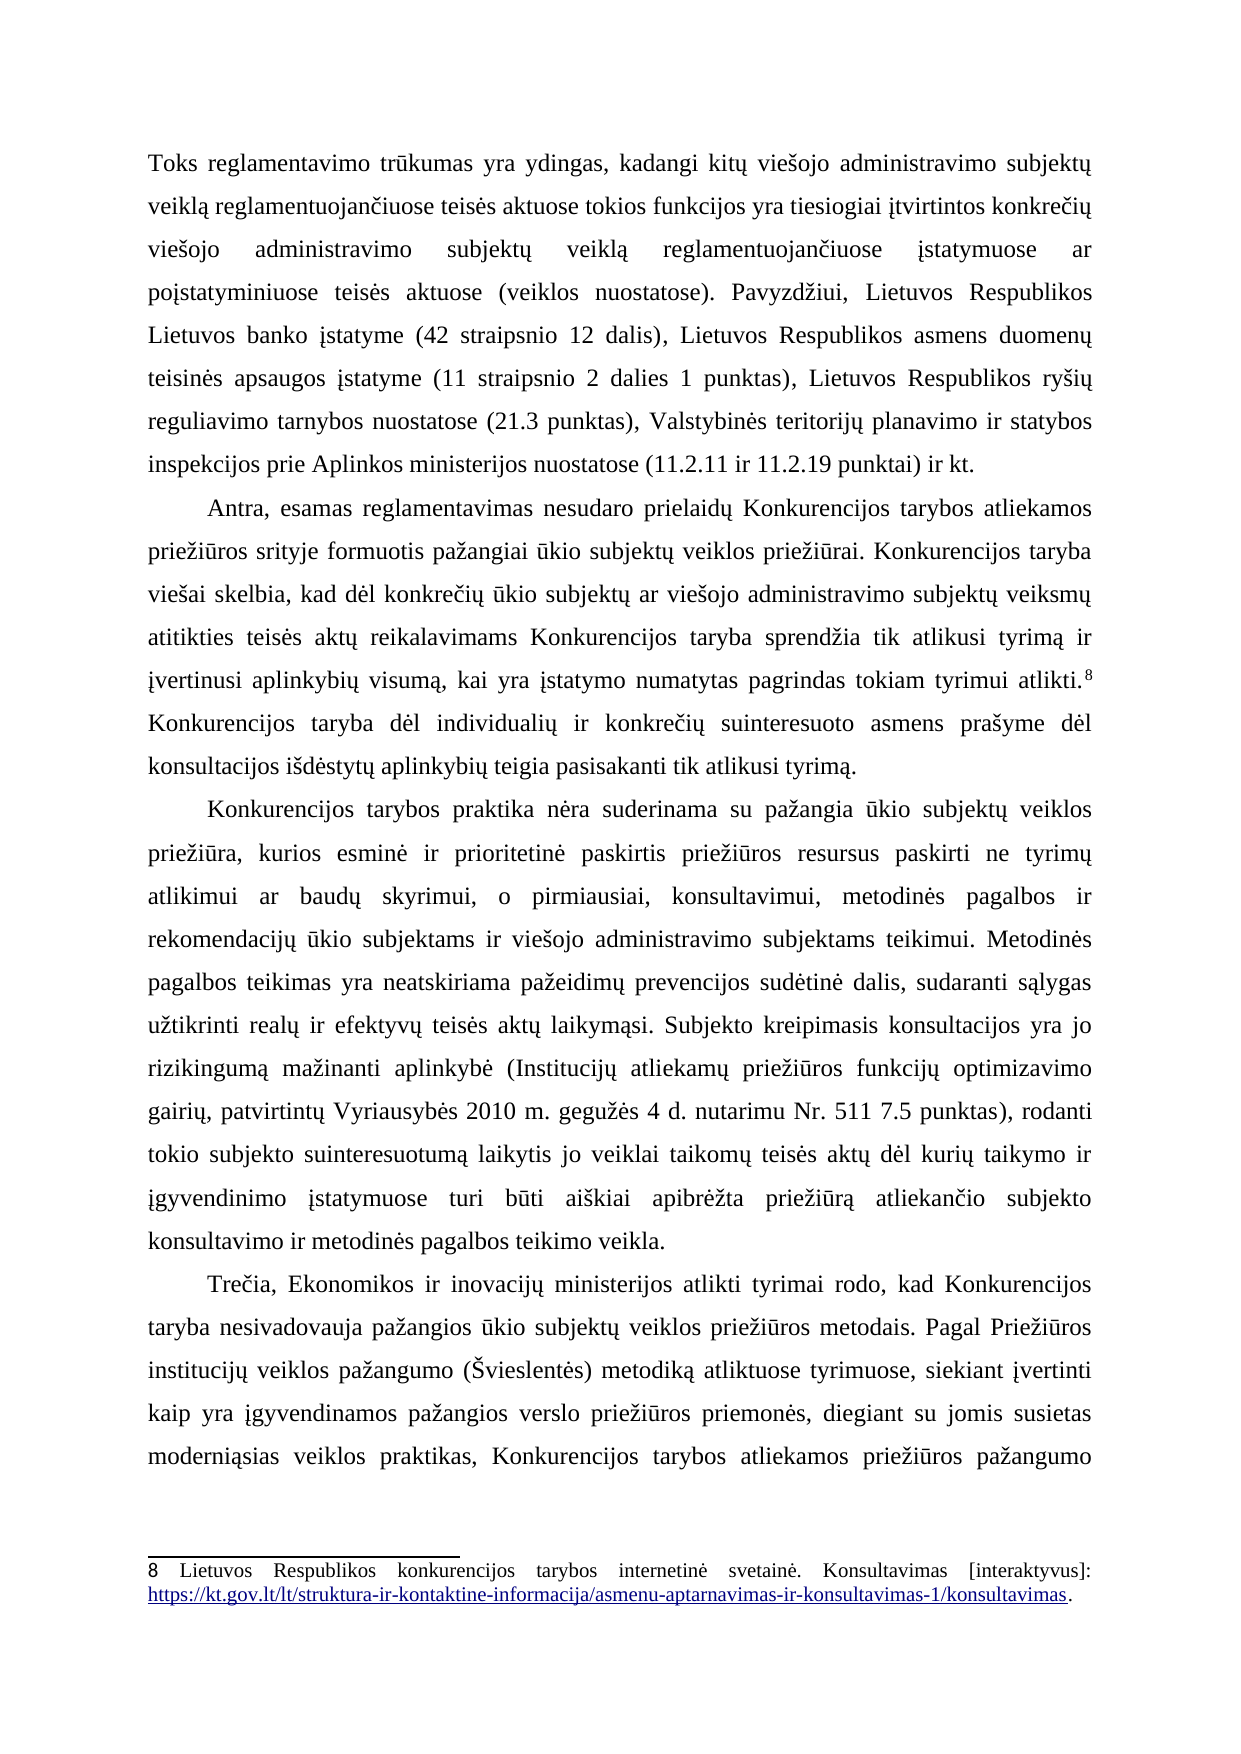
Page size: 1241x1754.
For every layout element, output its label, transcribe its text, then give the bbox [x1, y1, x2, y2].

text Konkurencijos tarybos praktika nėra suderinama su pažangia ūkio subjektų veiklos priežiūra, kurios esminė ir prioritetinė paskirtis priežiūros resursus paskirti ne tyrimų atlikimui ar baudų skyrimui, o pirmiausiai, konsultavimui, metodinės pagalbos ir rekomendacijų ūkio subjektams ir viešojo administravimo subjektams teikimui. Metodinės pagalbos teikimas yra neatskiriama pažeidimų prevencijos sudėtinė dalis, sudaranti sąlygas užtikrinti realų ir efektyvų teisės aktų laikymąsi. Subjekto kreipimasis konsultacijos yra jo rizikingumą mažinanti aplinkybė (Institucijų atliekamų priežiūros funkcijų optimizavimo gairių, patvirtintų Vyriausybės 2010 m. gegužės 4 d. nutarimu Nr. 511 7.5 punktas), rodanti tokio subjekto suinteresuotumą laikytis jo veiklai taikomų teisės aktų dėl kurių taikymo ir įgyvendinimo įstatymuose turi būti aiškiai apibrėžta priežiūrą atliekančio subjekto konsultavimo ir metodinės pagalbos teikimo veikla. [148, 794, 1092, 1254]
text Toks reglamentavimo trūkumas yra ydingas, kadangi kitų viešojo administravimo subjektų veiklą reglamentuojančiuose teisės aktuose tokios funkcijos yra tiesiogiai įtvirtintos konkrečių viešojo administravimo subjektų veiklą reglamentuojančiuose įstatymuose ar poįstatyminiuose teisės aktuose (veiklos nuostatose). Pavyzdžiui, Lietuvos Respublikos Lietuvos banko įstatyme (42 straipsnio 12 dalis), Lietuvos Respublikos asmens duomenų teisinės apsaugos įstatyme (11 straipsnio 2 dalies 1 punktas), Lietuvos Respublikos ryšių reguliavimo tarnybos nuostatose (21.3 punktas), Valstybinės teritorijų planavimo ir statybos inspekcijos prie Aplinkos ministerijos nuostatose (11.2.11 ir 11.2.19 punktai) ir kt. [148, 148, 1092, 478]
text Trečia, Ekonomikos ir inovacijų ministerijos atlikti tyrimai rodo, kad Konkurencijos taryba nesivadovauja pažangios ūkio subjektų veiklos priežiūros metodais. Pagal Priežiūros institucijų veiklos pažangumo (Švieslentės) metodiką atliktuose tyrimuose, siekiant įvertinti kaip yra įgyvendinamos pažangios verslo priežiūros priemonės, diegiant su jomis susietas moderniąsias veiklos praktikas, Konkurencijos tarybos atliekamos priežiūros pažangumo [148, 1269, 1092, 1470]
text Antra, esamas reglamentavimas nesudaro prielaidų Konkurencijos tarybos atliekamos priežiūros srityje formuotis pažangiai ūkio subjektų veiklos priežiūrai. Konkurencijos taryba viešai skelbia, kad dėl konkrečių ūkio subjektų ar viešojo administravimo subjektų veiksmų atitikties teisės aktų reikalavimams Konkurencijos taryba sprendžia tik atlikusi tyrimą ir įvertinusi aplinkybių visumą, kai yra įstatymo numatytas pagrindas tokiam tyrimui atlikti. Konkurencijos taryba dėl individualių ir konkrečių suinteresuoto asmens prašyme dėl konsultacijos išdėstytų aplinkybių teigia pasisakanti tik atlikusi tyrimą. [148, 493, 1092, 780]
text Lietuvos Respublikos konkurencijos tarybos internetinė svetainė. Konsultavimas [interaktyvus]: https://kt.gov.lt/lt/struktura-ir-kontaktine-informacija/asmenu-aptarnavimas-ir-konsultavimas-1/konsultavimas. [148, 1557, 1092, 1606]
